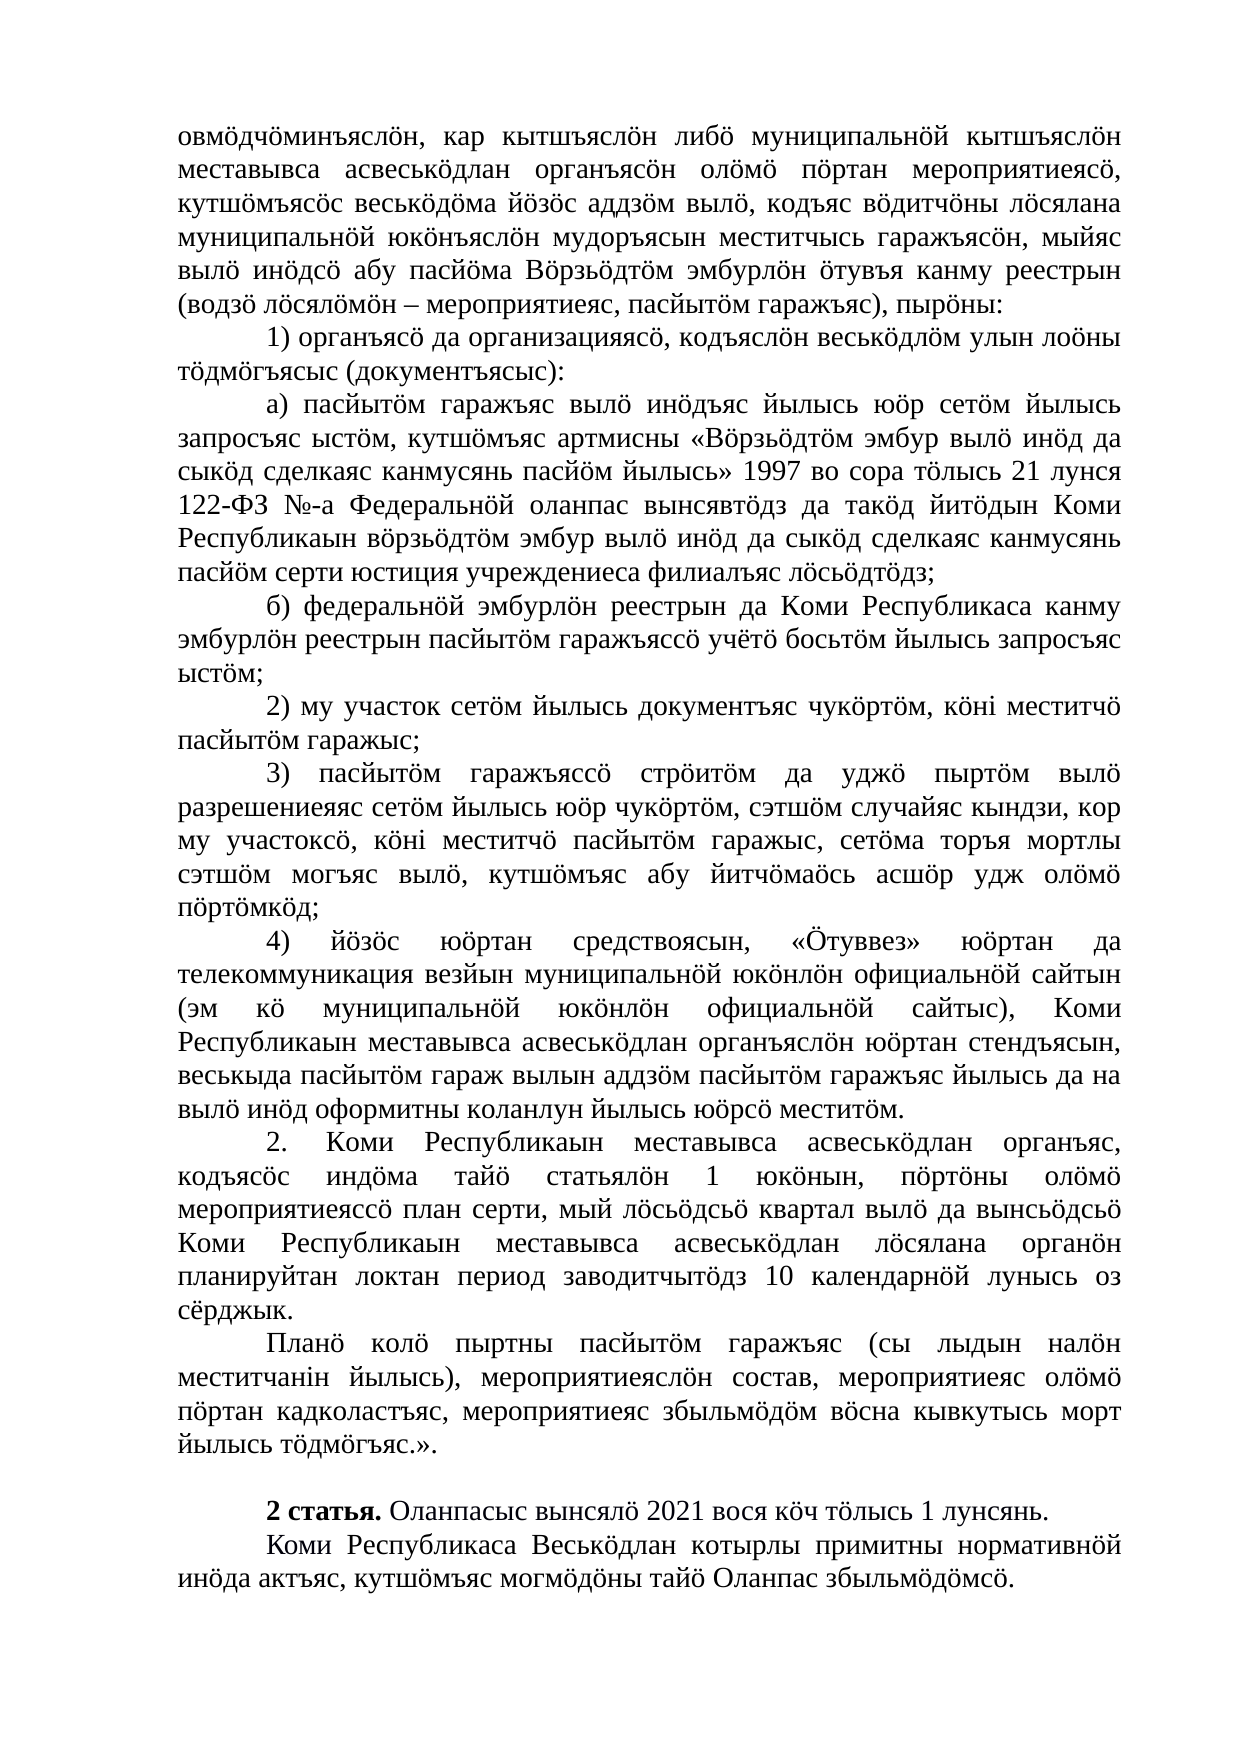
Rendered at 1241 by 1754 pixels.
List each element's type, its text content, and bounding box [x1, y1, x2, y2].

text овмӧдчӧминъяслӧн, кар кытшъяслӧн либӧ муниципальнӧй кытшъяслӧн меставывса асвеськӧдлан органъясӧн олӧмӧ пӧртан мероприятиеясӧ, кутшӧмъясӧс веськӧдӧма йӧзӧс аддзӧм вылӧ, кодъяс вӧдитчӧны лӧсялана муниципальнӧй юкӧнъяслӧн мудоръясын меститчысь гаражъясӧн, мыйяс вылӧ инӧдсӧ абу пасйӧма Вӧрзьӧдтӧм эмбурлӧн ӧтувъя канму реестрын (водзӧ лӧсялӧмӧн – мероприятиеяс, пасйытӧм гаражъяс), пырӧны: [177, 118, 1122, 319]
text Коми Республикаса Веськӧдлан котырлы примитны нормативнӧй инӧда актъяс, кутшӧмъяс могмӧдӧны тайӧ Оланпас збыльмӧдӧмсӧ. [177, 1527, 1122, 1594]
text 2) му участок сетӧм йылысь документъяс чукӧртӧм, кӧні меститчӧ пасйытӧм гаражыс; [177, 688, 1122, 755]
text 3) пасйытӧм гаражъяссӧ стрӧитӧм да уджӧ пыртӧм вылӧ разрешениеяяс сетӧм йылысь юӧр чукӧртӧм, сэтшӧм случайяс кындзи, кор му участоксӧ, кӧні меститчӧ пасйытӧм гаражыс, сетӧма торъя мортлы сэтшӧм могъяс вылӧ, кутшӧмъяс абу йитчӧмаӧсь асшӧр удж олӧмӧ пӧртӧмкӧд; [177, 755, 1122, 923]
text 2 статья. Оланпасыс вынсялӧ 2021 вося кӧч тӧлысь 1 лунсянь. [177, 1493, 1122, 1527]
text а) пасйытӧм гаражъяс вылӧ инӧдъяс йылысь юӧр сетӧм йылысь запросъяс ыстӧм, кутшӧмъяс артмисны «Вӧрзьӧдтӧм эмбур вылӧ инӧд да сыкӧд сделкаяс канмусянь пасйӧм йылысь» 1997 во сора тӧлысь 21 лунся 122-ФЗ №-а Федеральнӧй оланпас вынсявтӧдз да такӧд йитӧдын Коми Республикаын вӧрзьӧдтӧм эмбур вылӧ инӧд да сыкӧд сделкаяс канмусянь пасйӧм серти юстиция учреждениеса филиалъяс лӧсьӧдтӧдз; [177, 386, 1122, 588]
text б) федеральнӧй эмбурлӧн реестрын да Коми Республикаса канму эмбурлӧн реестрын пасйытӧм гаражъяссӧ учётӧ босьтӧм йылысь запросъяс ыстӧм; [177, 588, 1122, 688]
text 1) органъясӧ да организацияясӧ, кодъяслӧн веськӧдлӧм улын лоӧны тӧдмӧгъясыс (документъясыс): [177, 319, 1122, 386]
text 2. Коми Республикаын меставывса асвеськӧдлан органъяс, кодъясӧс индӧма тайӧ статьялӧн 1 юкӧнын, пӧртӧны олӧмӧ мероприятиеяссӧ план серти, мый лӧсьӧдсьӧ квартал вылӧ да вынсьӧдсьӧ Коми Республикаын меставывса асвеськӧдлан лӧсялана органӧн планируйтан локтан период заводитчытӧдз 10 календарнӧй лунысь оз сёрджык. [177, 1124, 1122, 1326]
text Планӧ колӧ пыртны пасйытӧм гаражъяс (сы лыдын налӧн меститчанін йылысь), мероприятиеяслӧн состав, мероприятиеяс олӧмӧ пӧртан кадколастъяс, мероприятиеяс збыльмӧдӧм вӧсна кывкутысь морт йылысь тӧдмӧгъяс.». [177, 1326, 1122, 1460]
text 4) йӧзӧс юӧртан средствоясын, «Ӧтуввез» юӧртан да телекоммуникация везйын муниципальнӧй юкӧнлӧн официальнӧй сайтын (эм кӧ муниципальнӧй юкӧнлӧн официальнӧй сайтыс), Коми Республикаын меставывса асвеськӧдлан органъяслӧн юӧртан стендъясын, веськыда пасйытӧм гараж вылын аддзӧм пасйытӧм гаражъяс йылысь да на вылӧ инӧд оформитны коланлун йылысь юӧрсӧ меститӧм. [177, 923, 1122, 1124]
